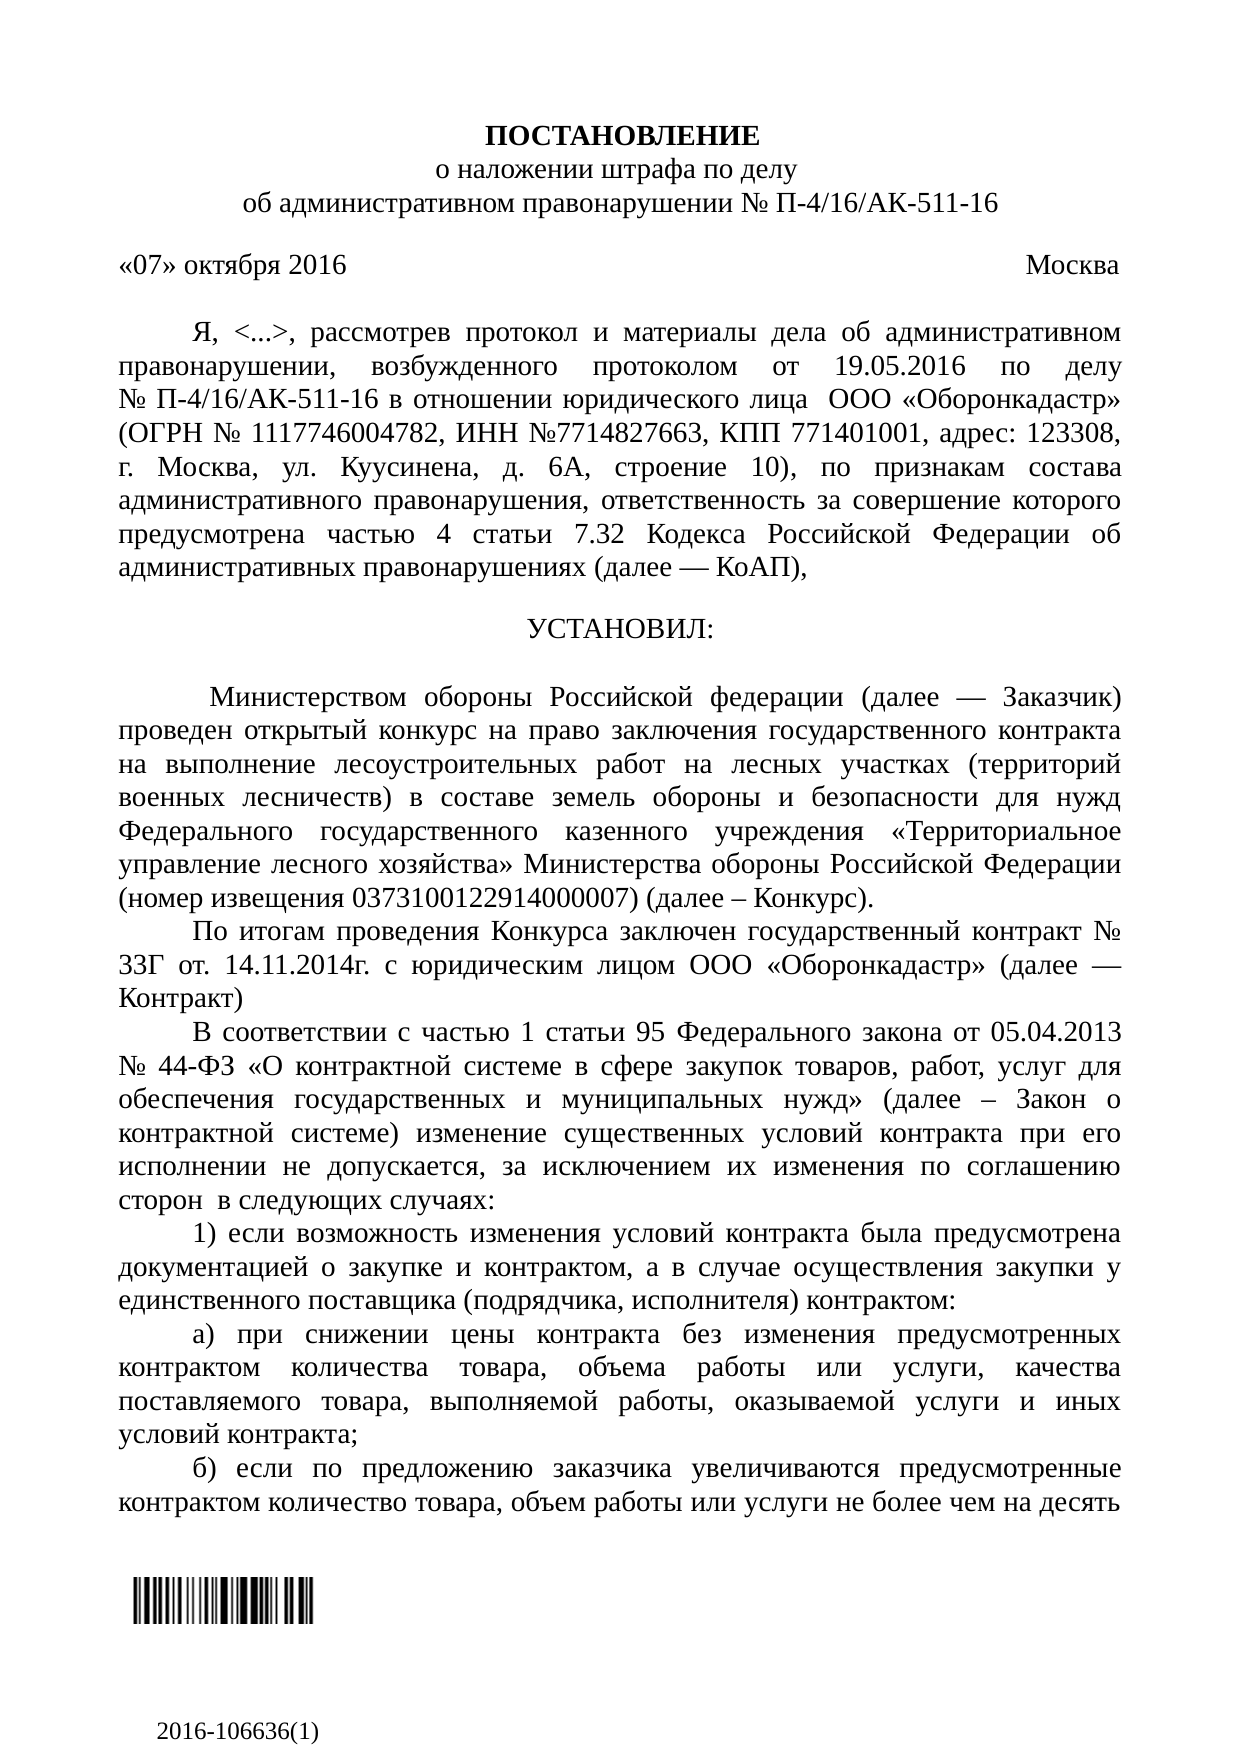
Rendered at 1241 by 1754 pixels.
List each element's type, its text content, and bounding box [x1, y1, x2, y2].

text об административном правонарушении № П-4/16/АК-511-16 [118, 185, 1122, 219]
text ПОСТАНОВЛЕНИЕ [117, 118, 1078, 152]
text УСТАНОВИЛ: [118, 612, 1122, 645]
text В соответствии с частью 1 статьи 95 Федерального закона от 05.04.2013 № 44-ФЗ «О контрактной системе в сфере закупок товаров, работ, услуг для обеспечения государственных и муниципальных нужд» (далее – Закон о контрактной системе) изменение существенных условий контракта при его исполнении не допускается, за исключением их изменения по соглашению сторон в следующих случаях: [118, 1014, 1122, 1215]
text По итогам проведения Конкурса заключен государственный контракт № 33Г от. 14.11.2014г. с юридическим лицом ООО «Оборонкадастр» (далее — Контракт) [118, 913, 1122, 1014]
text б) если по предложению заказчика увеличиваются предусмотренные контрактом количество товара, объем работы или услуги не более чем на десять [118, 1450, 1122, 1517]
text 1) если возможность изменения условий контракта была предусмотрена документацией о закупке и контрактом, а в случае осуществления закупки у единственного поставщика (подрядчика, исполнителя) контрактом: [118, 1215, 1122, 1316]
text о наложении штрафа по делу [118, 152, 1122, 185]
text а) при снижении цены контракта без изменения предусмотренных контрактом количества товара, объема работы или услуги, качества поставляемого товара, выполняемой работы, оказываемой услуги и иных условий контракта; [118, 1316, 1122, 1450]
picture [118, 1577, 331, 1624]
text «07» октября 2016 Москва [118, 247, 1122, 281]
text Я, <...>, рассмотрев протокол и материалы дела об административном правонарушении, возбужденного протоколом от 19.05.2016 по делу № П-4/16/АК-511-16 в отношении юридического лица ООО «Оборонкадастр» (ОГРН № 1117746004782, ИНН №7714827663, КПП 771401001, адрес: 123308, г. Москва, ул. Куусинена, д. 6А, строение 10), по признакам состава административного правонарушения, ответственность за совершение которого предусмотрена частью 4 статьи 7.32 Кодекса Российской Федерации об административных правонарушениях (далее — КоАП), [118, 314, 1122, 583]
text Министерством обороны Российской федерации (далее — Заказчик) проведен открытый конкурс на право заключения государственного контракта на выполнение лесоустроительных работ на лесных участках (территорий военных лесничеств) в составе земель обороны и безопасности для нужд Федерального государственного казенного учреждения «Территориальное управление лесного хозяйства» Министерства обороны Российской Федерации (номер извещения 0373100122914000007) (далее – Конкурс). [118, 679, 1122, 913]
